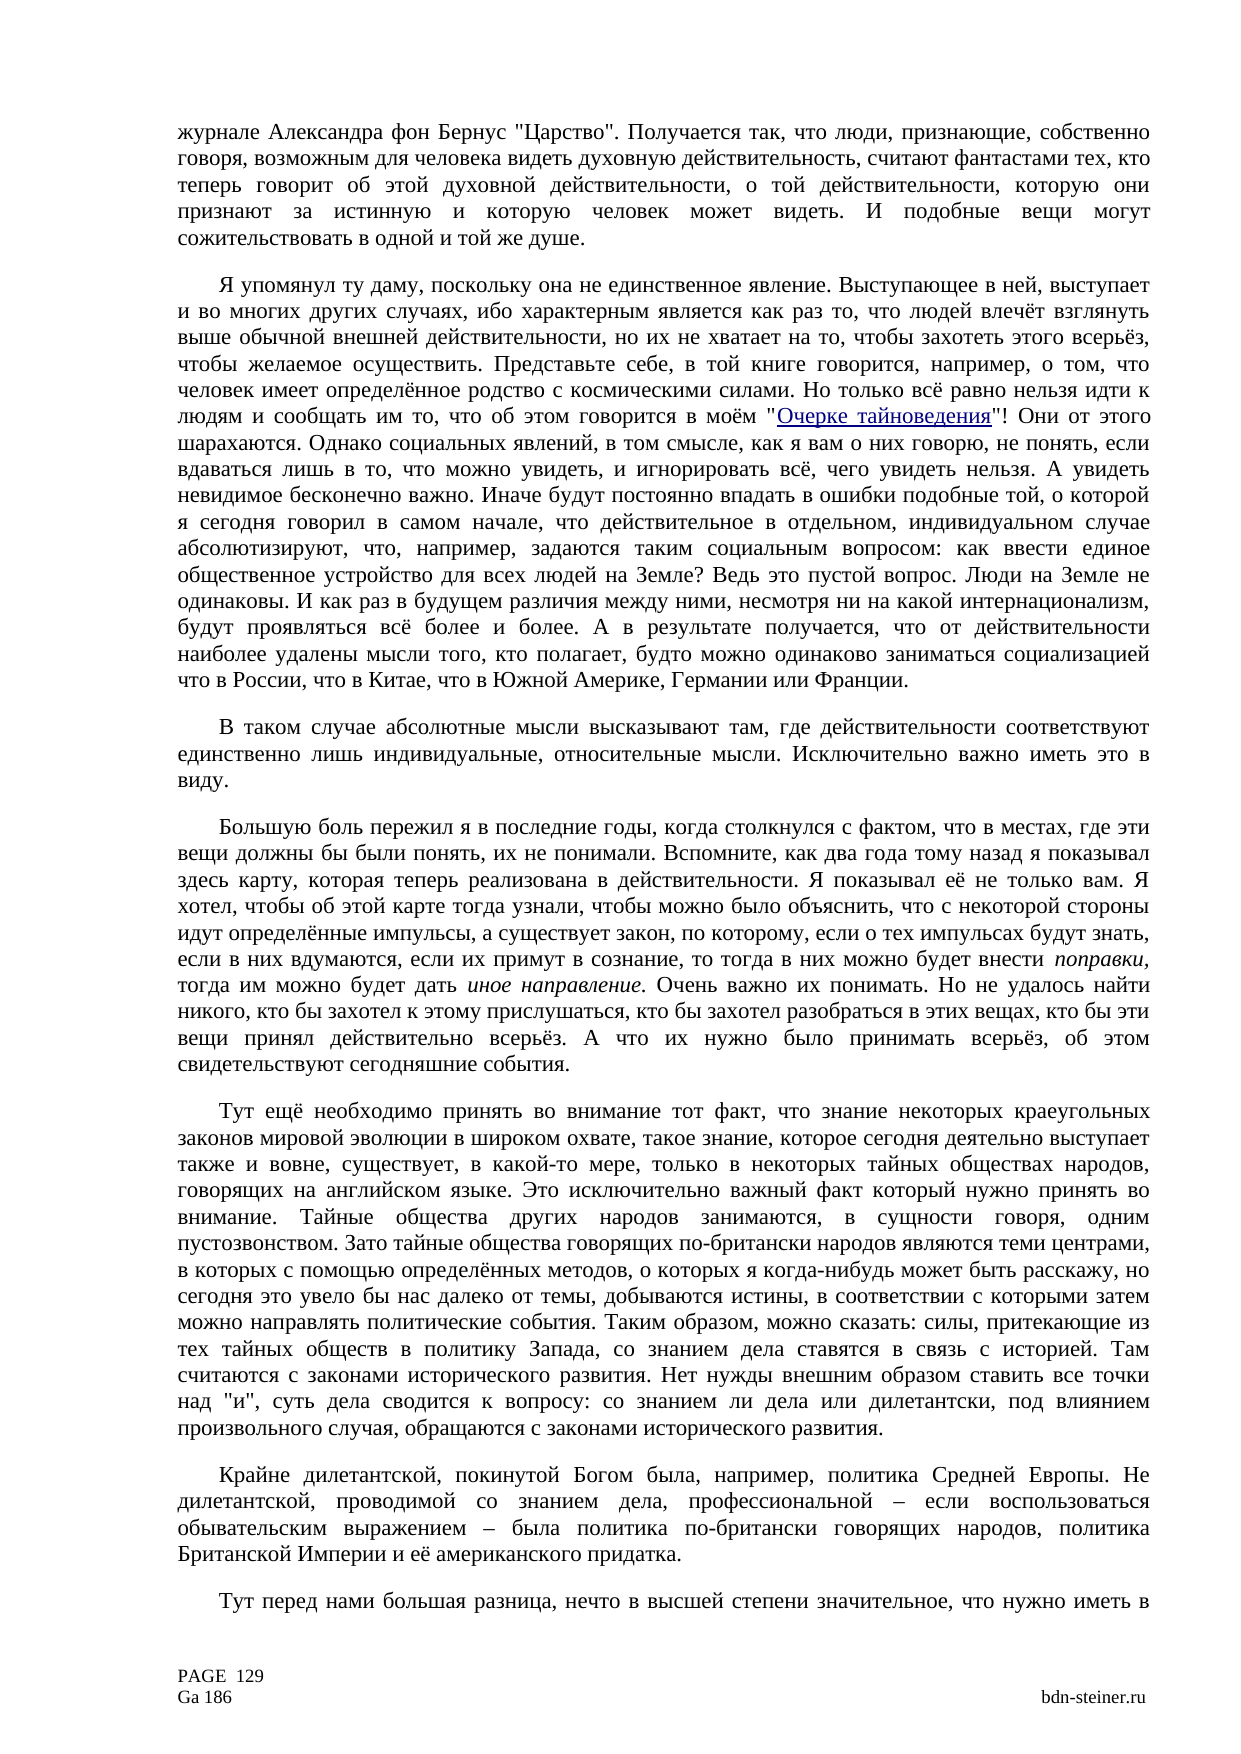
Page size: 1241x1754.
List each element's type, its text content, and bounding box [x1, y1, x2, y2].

text Тут перед нами большая разница, нечто в высшей степени значительное, что нужно иметь в [177, 1587, 1152, 1613]
text журнале Александра фон Бернус "Царство". Получается так, что люди, признающие, собственно говоря, возможным для человека видеть духовную действительность, считают фантастами тех, кто теперь говорит об этой духовной действительности, о той действительности, которую они признают за истинную и которую человек может видеть. И подобные вещи могут сожительствовать в одной и той же душе. [177, 118, 1152, 250]
text Крайне дилетантской, покинутой Богом была, например, политика Средней Европы. Не дилетантской, проводимой со знанием дела, профессиональной – если воспользоваться обывательским выражением – была политика по-британски говорящих народов, политика Британской Империи и её американского придатка. [177, 1461, 1152, 1566]
text Я упомянул ту даму, поскольку она не единственное явление. Выступающее в ней, выступает и во многих других случаях, ибо характерным является как раз то, что людей влечёт взглянуть выше обычной внешней действительности, но их не хватает на то, чтобы захотеть этого всерьёз, чтобы желаемое осуществить. Представьте себе, в той книге говорится, например, о том, что человек имеет определённое родство с космическими силами. Но только всё равно нельзя идти к людям и сообщать им то, что об этом говорится в моём "Очерке тайноведения"! Они от этого шарахаются. Однако социальных явлений, в том смысле, как я вам о них говорю, не понять, если вдаваться лишь в то, что можно увидеть, и игнорировать всё, чего увидеть нельзя. А увидеть невидимое бесконечно важно. Иначе будут постоянно впадать в ошибки подобные той, о которой я сегодня говорил в самом начале, что действительное в отдельном, индивидуальном случае абсолютизируют, что, например, задаются таким социальным вопросом: как ввести единое общественное устройство для всех людей на Земле? Ведь это пустой вопрос. Люди на Земле не одинаковы. И как раз в будущем различия между ними, несмотря ни на какой интернационализм, будут проявляться всё более и более. А в результате получается, что от действительности наиболее удалены мысли того, кто полагает, будто можно одинаково заниматься социализацией что в России, что в Китае, что в Южной Америке, Германии или Франции. [177, 271, 1152, 692]
text В таком случае абсолютные мысли высказывают там, где действительности соответствуют единственно лишь индивидуальные, относительные мысли. Исключительно важно иметь это в виду. [177, 713, 1152, 792]
text Тут ещё необходимо принять во внимание тот факт, что знание некоторых краеугольных законов мировой эволюции в широком охвате, такое знание, которое сегодня деятельно выступает также и вовне, существует, в какой-то мере, только в некоторых тайных обществах народов, говорящих на английском языке. Это исключительно важный факт который нужно принять во внимание. Тайные общества других народов занимаются, в сущности говоря, одним пустозвонством. Зато тайные общества говорящих по-британски народов являются теми центрами, в которых с помощью определённых методов, о которых я когда-нибудь может быть расскажу, но сегодня это увело бы нас далеко от темы, добываются истины, в соответствии с которыми затем можно направлять политические события. Таким образом, можно сказать: силы, притекающие из тех тайных обществ в политику Запада, со знанием дела ставятся в связь с историей. Там считаются с законами исторического развития. Нет нужды внешним образом ставить все точки над "и", суть дела сводится к вопросу: со знанием ли дела или дилетантски, под влиянием произвольного случая, обращаются с законами исторического развития. [177, 1097, 1152, 1440]
text Большую боль пережил я в последние годы, когда столкнулся с фактом, что в местах, где эти вещи должны бы были понять, их не понимали. Вспомните, как два года тому назад я показывал здесь карту, которая теперь реализована в действительности. Я показывал её не только вам. Я хотел, чтобы об этой карте тогда узнали, чтобы можно было объяснить, что с некоторой стороны идут определённые импульсы, а существует закон, по которому, если о тех импульсах будут знать, если в них вдумаются, если их примут в сознание, то тогда в них можно будет внести поправки, тогда им можно будет дать иное направление. Очень важно их понимать. Но не удалось найти никого, кто бы захотел к этому прислушаться, кто бы захотел разобраться в этих вещах, кто бы эти вещи принял действительно всерьёз. А что их нужно было принимать всерьёз, об этом свидетельствуют сегодняшние события. [177, 813, 1152, 1077]
